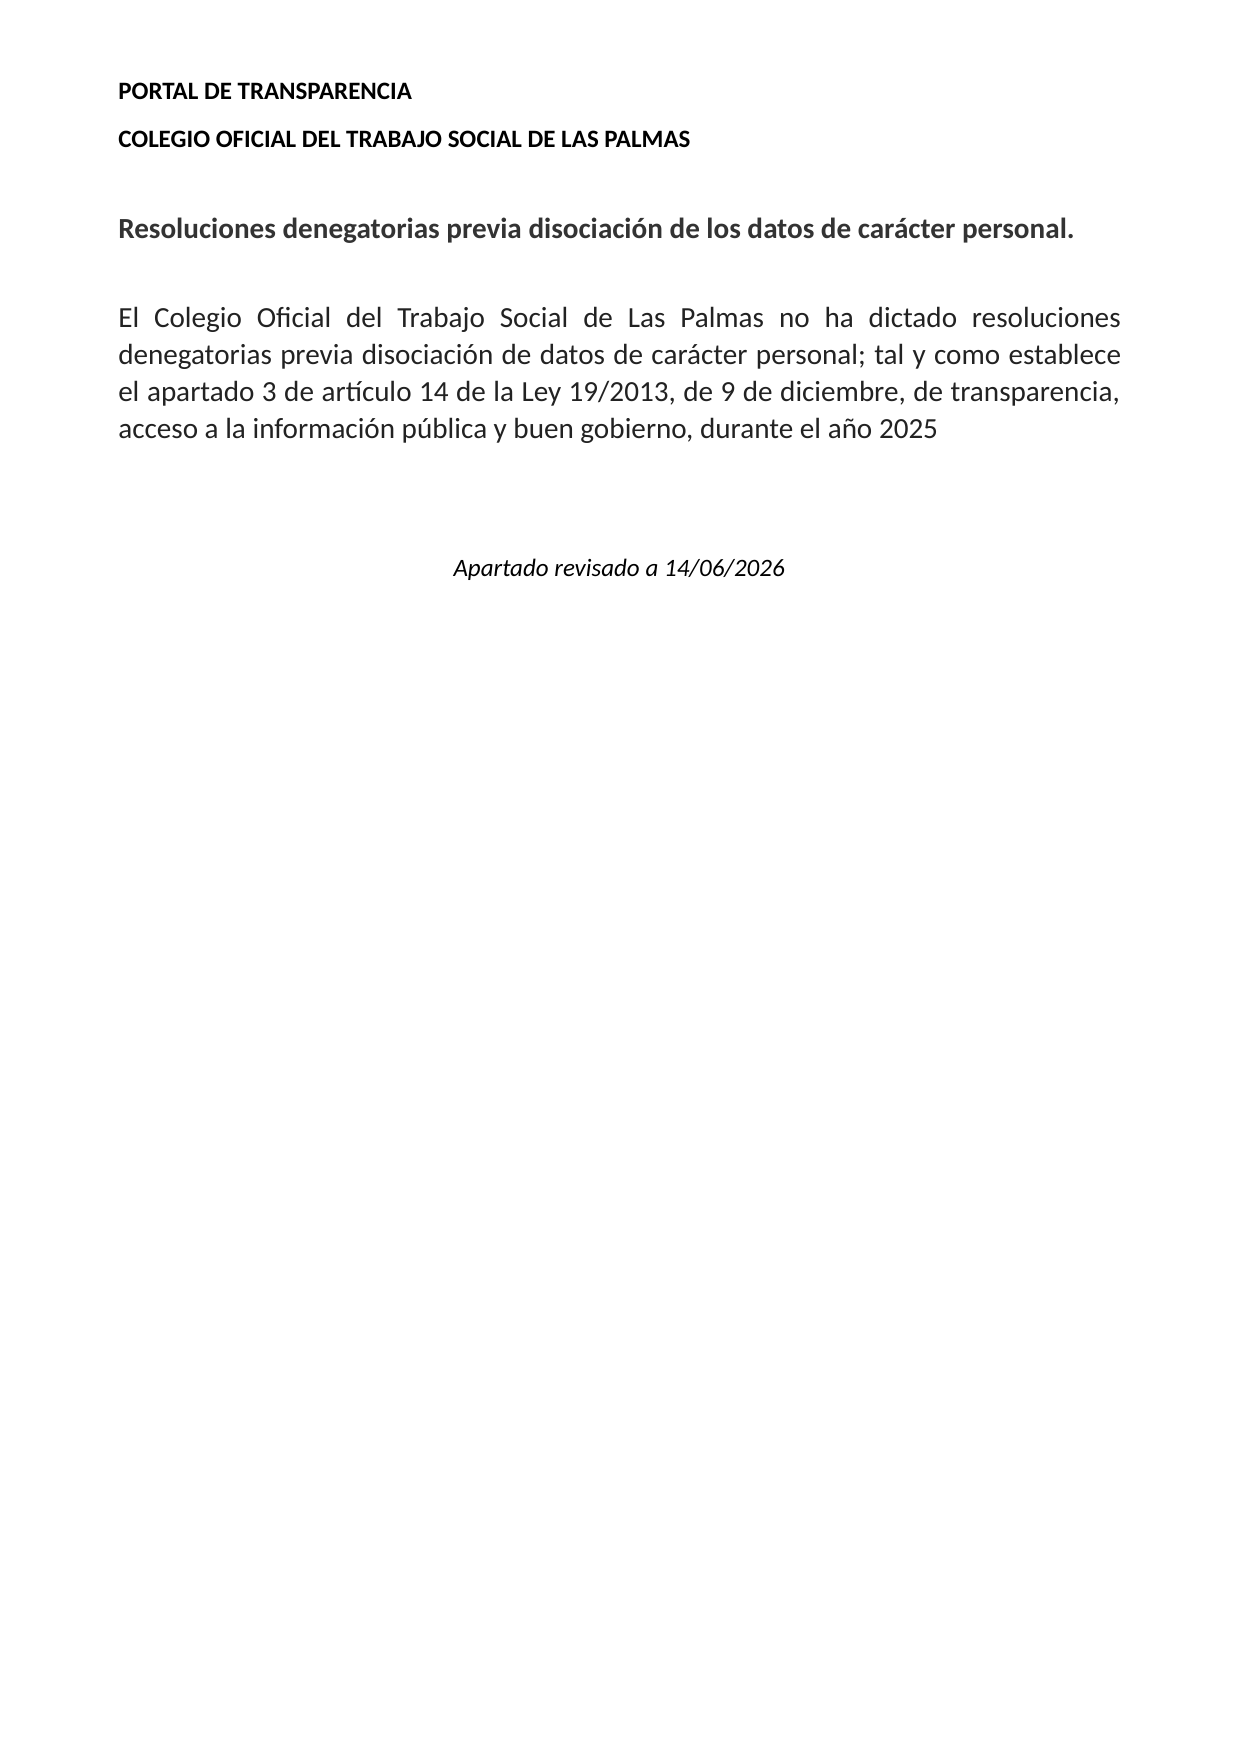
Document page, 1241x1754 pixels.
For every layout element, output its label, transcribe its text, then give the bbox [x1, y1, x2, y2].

text El Colegio Oficial del Trabajo Social de Las Palmas no ha dictado resoluciones denegatorias previa disociación de datos de carácter personal; tal y como establece el apartado 3 de artículo 14 de la Ley 19/2013, de 9 de diciembre, de transparencia, acceso a la información pública y buen gobierno, durante el año 2025 [118, 299, 1122, 446]
text Apartado revisado a 14/06/2026 [118, 552, 1122, 583]
text Resoluciones denegatorias previa disociación de los datos de carácter personal. [118, 210, 1122, 245]
